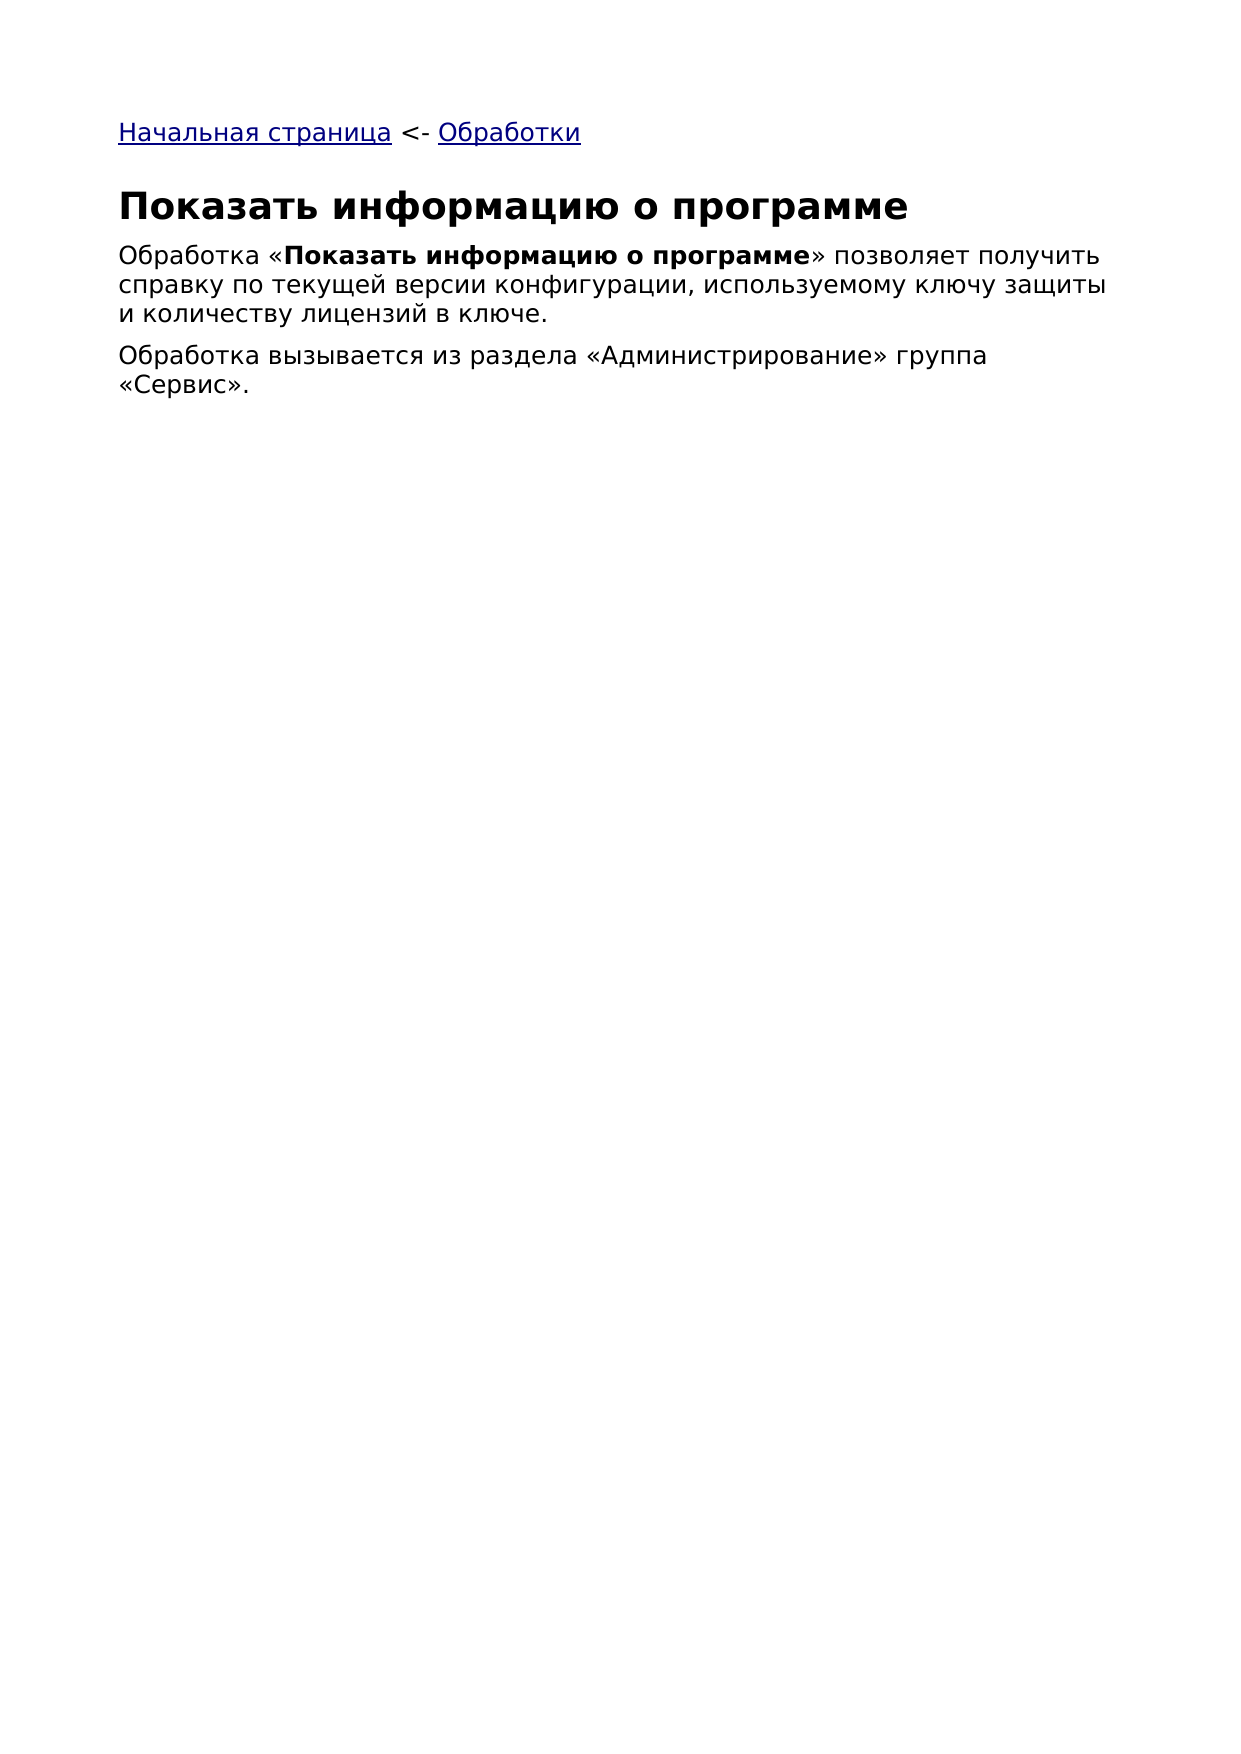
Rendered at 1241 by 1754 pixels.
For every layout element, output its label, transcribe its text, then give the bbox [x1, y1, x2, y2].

text Обработка «Показать информацию о программе» позволяет получить справку по текущей версии конфигурации, используемому ключу защиты и количеству лицензий в ключе. [118, 241, 1122, 328]
text Начальная страница <- Обработки [118, 118, 1122, 147]
subtitle Показать информацию о программе [118, 185, 1122, 228]
text Обработка вызывается из раздела «Администрирование» группа «Сервис». [118, 341, 1122, 399]
